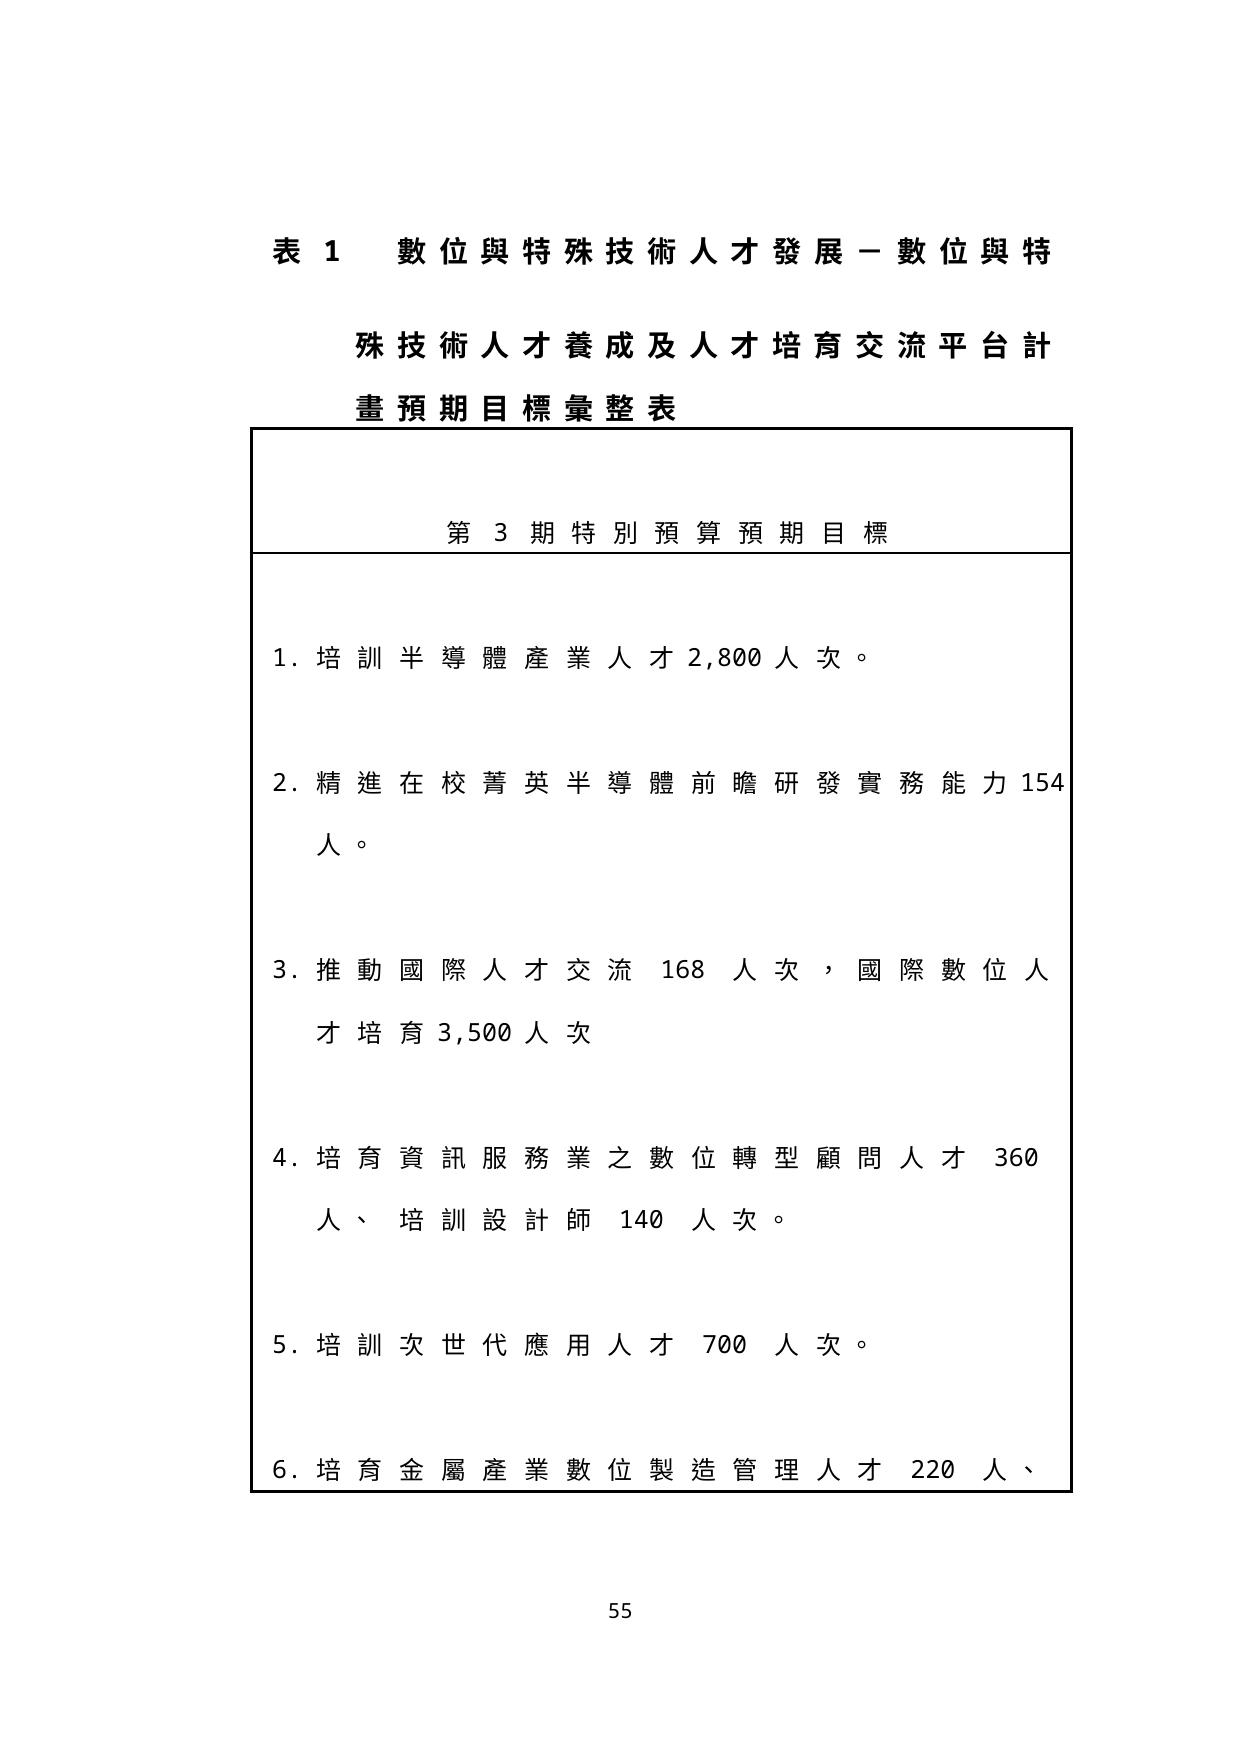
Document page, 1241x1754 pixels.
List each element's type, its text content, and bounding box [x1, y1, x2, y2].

text 表1 數位與特殊技術人才發展－數位與特殊技術人才養成及人才培育交流平台計畫預期目標彙整表 [241, 177, 1058, 427]
table_header 第3期特別預算預期目標 [253, 430, 1070, 552]
table_cell 1.培訓半導體產業人才2,800人次。 2.精進在校菁英半導體前瞻研發實務能力154人。 3.推動國際人才交流168人次，國際數位人才培育3,500人次 4.培育資訊服務業之數位轉型顧問人才360人、培訓設計師140人次。 5.培訓次世代應用人才700人次。 6.培育金屬產業數位製造管理人才220人、 [253, 554, 1070, 1490]
